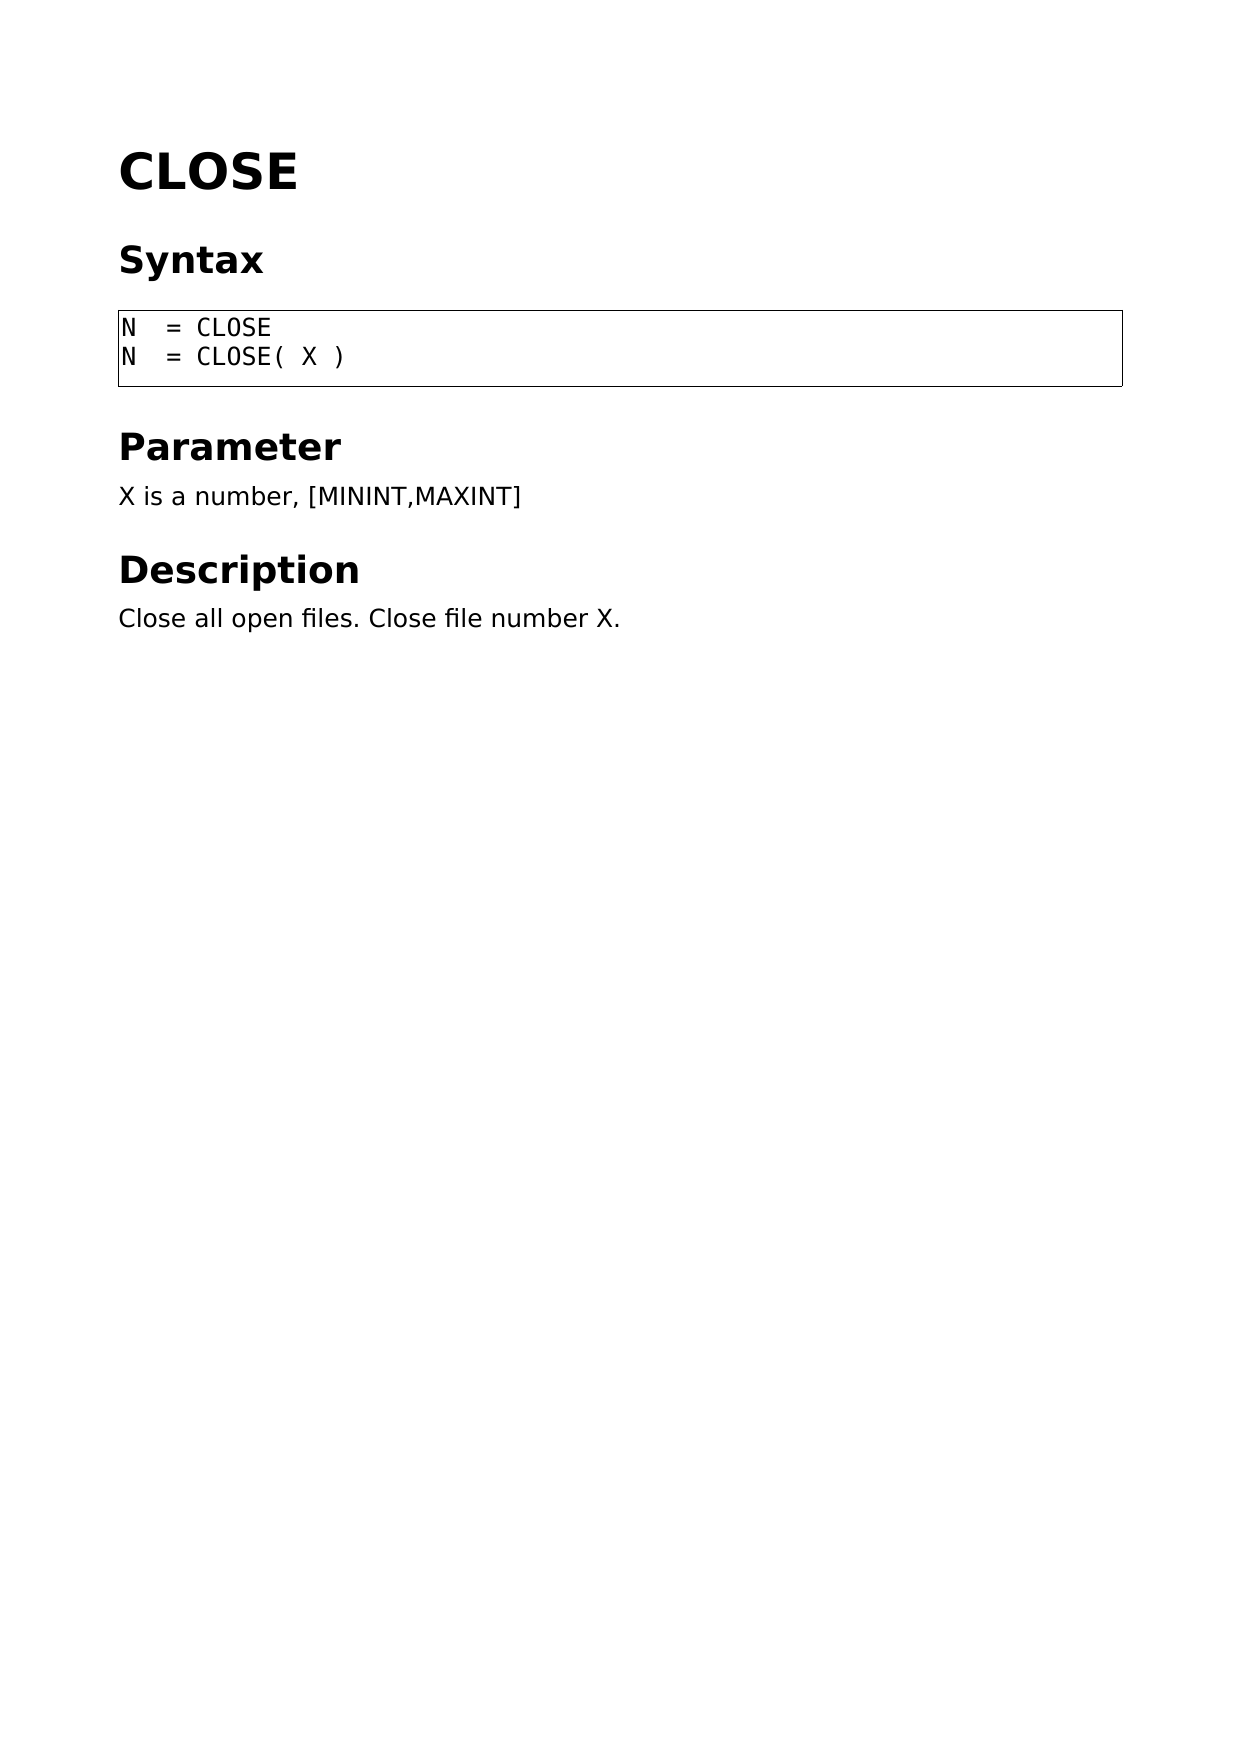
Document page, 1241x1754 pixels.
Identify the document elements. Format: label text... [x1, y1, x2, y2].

subtitle Syntax [118, 239, 1122, 282]
text X is a number, [MININT,MAXINT] [118, 482, 1122, 511]
text Close all open files. Close file number X. [118, 605, 1122, 634]
table_header N = CLOSE N = CLOSE( X ) [119, 311, 1122, 386]
subtitle Parameter [118, 426, 1122, 469]
subtitle CLOSE [118, 143, 1122, 201]
subtitle Description [118, 548, 1122, 592]
